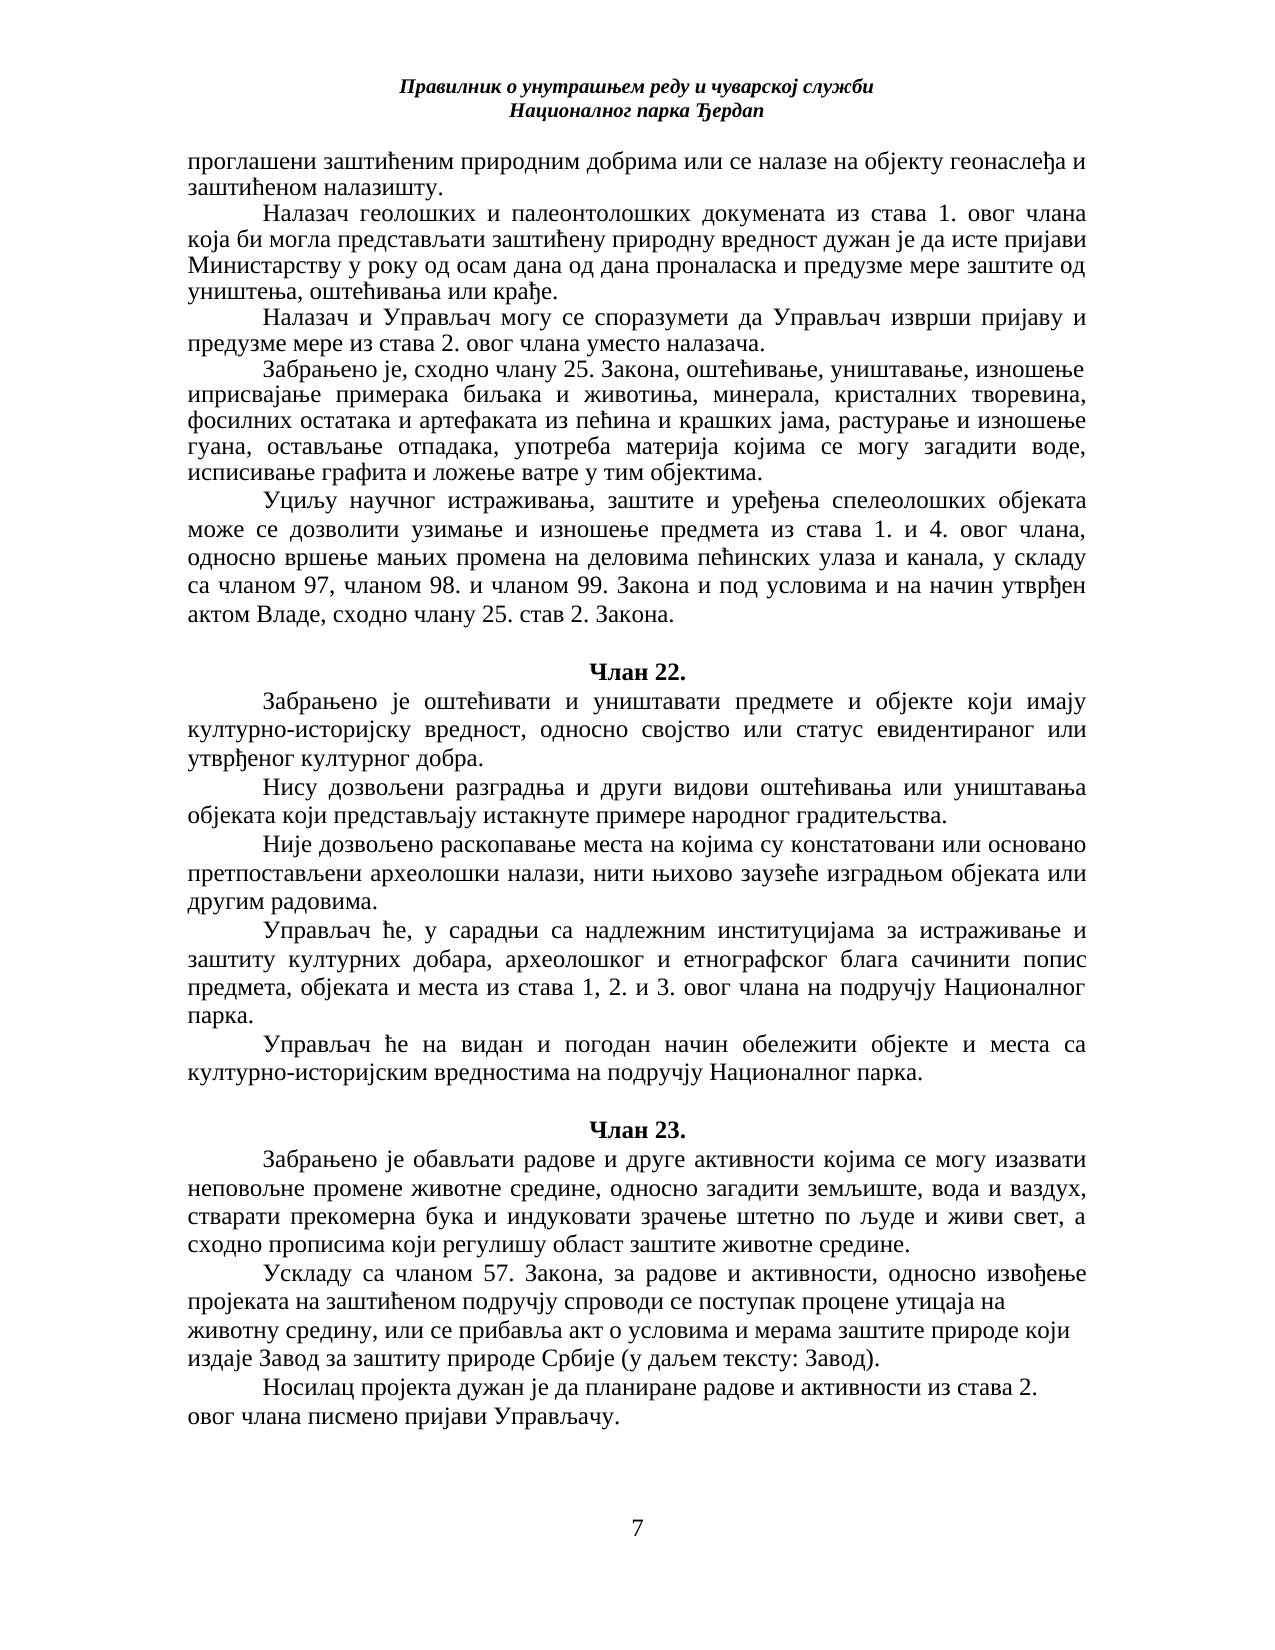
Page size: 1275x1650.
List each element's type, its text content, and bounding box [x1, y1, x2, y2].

list складу са чланом 57. Закона, за радове и активности, односно извођење пројеката на заштићеном подручју спроводи се поступак процене утицаја на [187, 1259, 1087, 1315]
text 7 [150, 1513, 1125, 1542]
list циљу научног истраживања, заштите и уређења спелеолошких објеката може се дозволити узимање и изношење предмета из става 1. и 4. овог члана, односно вршење мањих промена на деловима пећинских улаза и канала, у складу са чланом 97, чланом 98. и чланом 99. Закона и под условима и на начин утврђен актом Владе, сходно члану 25. став 2. Закона. [187, 486, 1087, 627]
text Забрањено је, сходно члану 25. Закона, оштећивање, уништавање, изношење [262, 357, 1125, 382]
text Налазач геолошких и палеонтолошких докумената из става 1. овог члана која би могла представљати заштићену природну вредност дужан је да исте пријави Министарству у року од осам дана од дана проналаска и предузме мере заштите од уништења, оштећивања или крађе. [187, 201, 1087, 305]
text Члан 22. [150, 657, 1125, 686]
text Националног парка Ђердап [150, 98, 1125, 122]
text Нису дозвољени разградња и други видови оштећивања или уништавања објеката који представљају истакнуте примере народног градитељства. [187, 773, 1087, 828]
text Забрањено је оштећивати и уништавати предмете и објекте који имају културно-историјску вредност, односно својство или статус евидентираног или утврђеног културног добра. [187, 687, 1087, 771]
text проглашени заштићеним природним добрима или се налазе на објекту геонаслеђа и заштићеном налазишту. [187, 149, 1087, 201]
text Управљач ће, у сарадњи са надлежним институцијама за истраживање и заштиту културних добара, археолошког и етнографског блага сачинити попис предмета, објеката и места из става 1, 2. и 3. овог члана на подручју Националног парка. [187, 916, 1087, 1029]
list присвајање примерака биљака и животиња, минерала, кристалних творевина, фосилних остатака и артефаката из пећина и крашких јама, растурање и изношење гуана, остављање отпадака, употреба материја којима се могу загадити воде, исписивање графита и ложење ватре у тим објектима. [187, 382, 1087, 486]
text Забрањено је обављати радове и друге активности којима се могу изазвати неповољне промене животне средине, односно загадити земљиште, вода и ваздух, стварати прекомерна бука и индуковати зрачење штетно по људе и живи свет, а сходно прописима који регулишу област заштите животне средине. [187, 1145, 1087, 1258]
text Управљач ће на видан и погодан начин обележити објекте и места са културно-историјским вредностима на подручју Националног парка. [187, 1030, 1087, 1086]
text Носилац пројекта дужан је да планиране радове и активности из става 2. [262, 1372, 1125, 1401]
text овог члана писмено пријави Управљачу. [187, 1401, 1125, 1430]
text Налазач и Управљач могу се споразумети да Управљач изврши пријаву и предузме мере из става 2. овог члана уместо налазача. [187, 305, 1087, 357]
text Правилник о унутрашњем реду и чуварској служби [150, 74, 1125, 98]
text Члан 23. [150, 1116, 1125, 1144]
text животну средину, или се прибавља акт о условима и мерама заштите природе који издаје Завод за заштиту природе Србије (у даљем тексту: Завод). [187, 1316, 1087, 1372]
text Није дозвољено раскопавање места на којима су констатовани или основано претпостављени археолошки налази, нити њихово заузеће изградњом објеката или другим радовима. [187, 830, 1087, 914]
